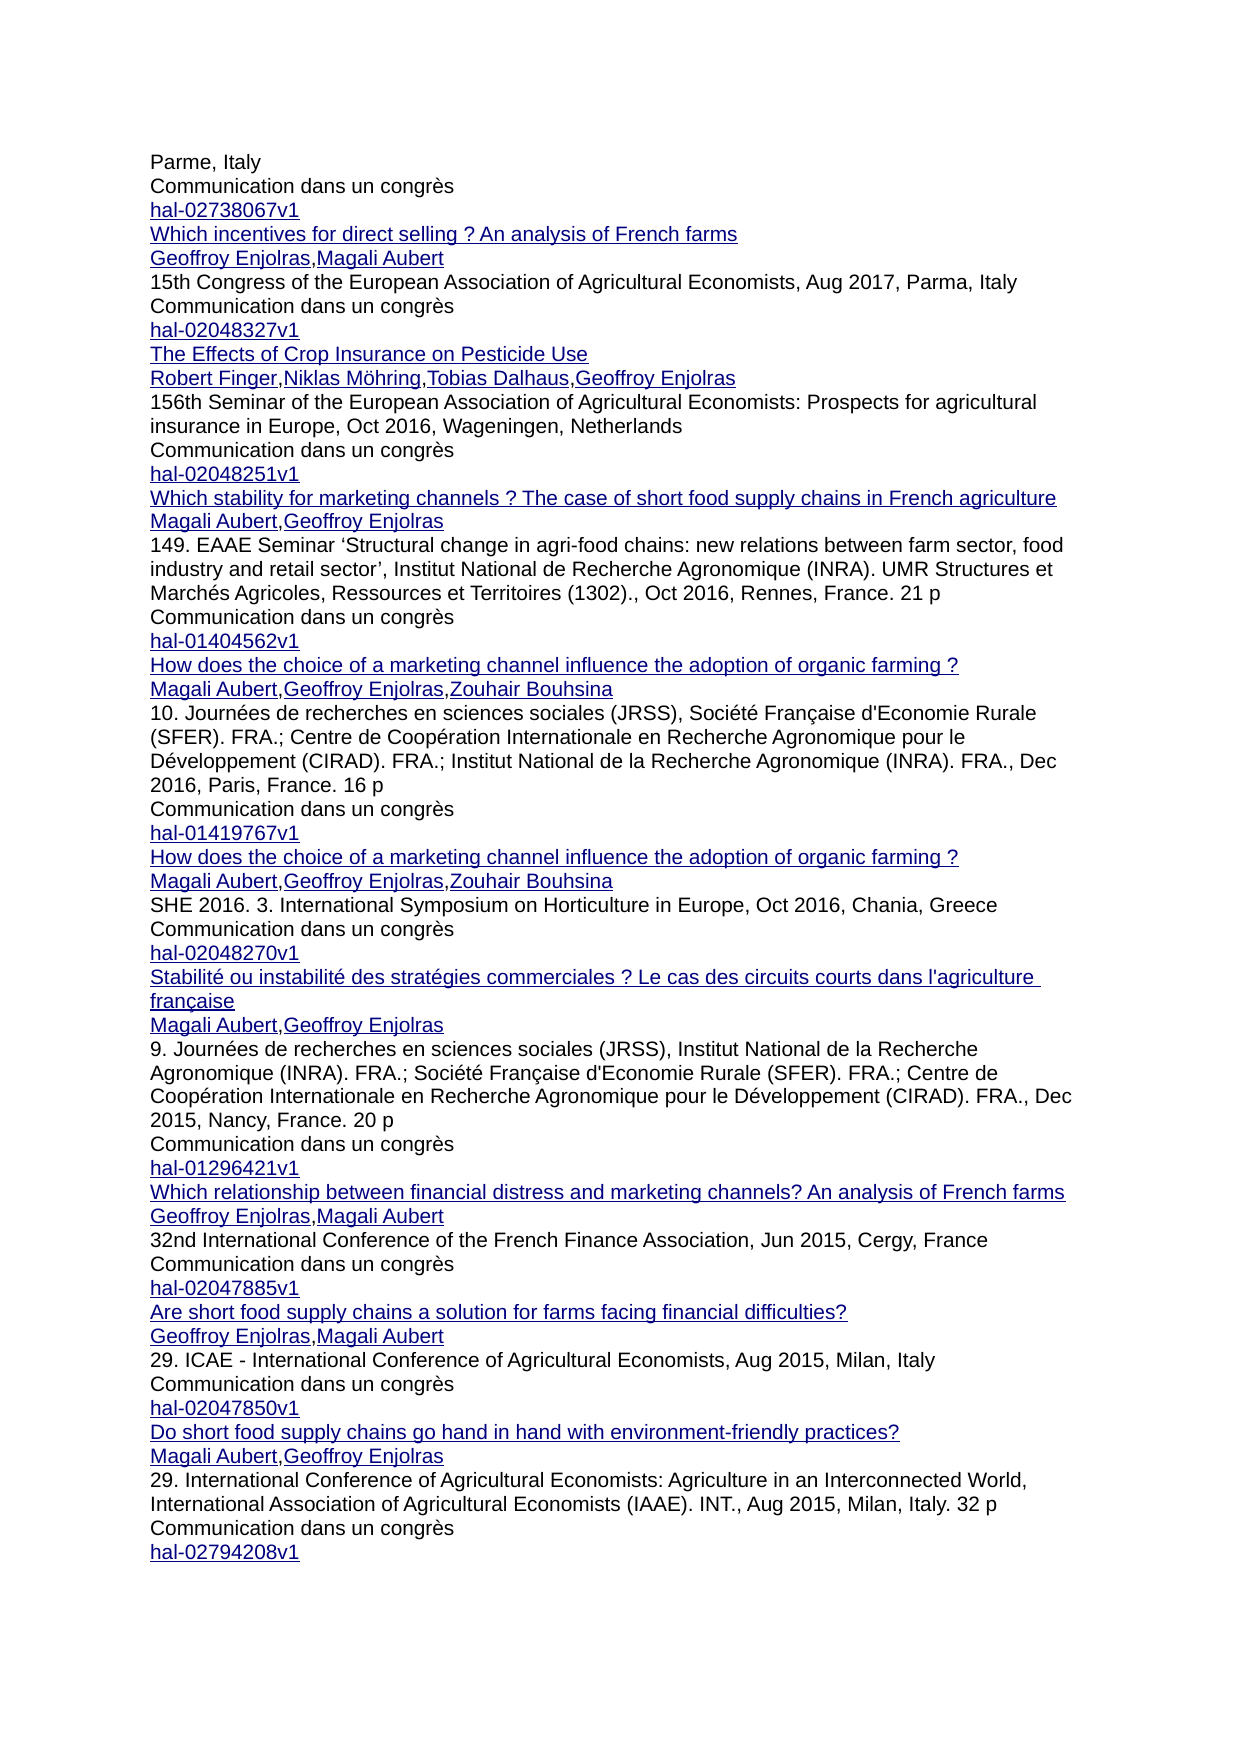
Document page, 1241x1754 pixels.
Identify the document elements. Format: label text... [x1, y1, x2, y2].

table_cell Which incentives for direct selling? An analysis of French farms Geoffroy Enjolras,Magali Aubert 15. EAAE Congress 'Towards Sustainable Agri-food Systems: Balancing Between Markets and Society', European Association of Agricultural Economists (EAAE). The Hague, INT., Aug 2017, Parme, Italy Communication dans un congrès hal-02738067v1 [150, 150, 1090, 222]
table_cell Are short food supply chains a solution for farms facing financial difficulties? Geoffroy Enjolras,Magali Aubert 29. ICAE - International Conference of Agricultural Economists, Aug 2015, Milan, Italy Communication dans un congrès hal-02047850v1 [150, 1300, 1090, 1420]
table_cell Which incentives for direct selling ? An analysis of French farms Geoffroy Enjolras,Magali Aubert 15th Congress of the European Association of Agricultural Economists, Aug 2017, Parma, Italy Communication dans un congrès hal-02048327v1 [150, 222, 1090, 342]
table_cell Stabilité ou instabilité des stratégies commerciales ? Le cas des circuits courts dans l'agriculture française Magali Aubert,Geoffroy Enjolras 9. Journées de recherches en sciences sociales (JRSS), Institut National de la Recherche Agronomique (INRA). FRA.; Société Française d'Economie Rurale (SFER). FRA.; Centre de Coopération Internationale en Recherche Agronomique pour le Développement (CIRAD). FRA., Dec 2015, Nancy, France. 20 p Communication dans un congrès hal-01296421v1 [150, 965, 1090, 1180]
table_cell Do short food supply chains go hand in hand with environment-friendly practices? Magali Aubert,Geoffroy Enjolras 29. International Conference of Agricultural Economists: Agriculture in an Interconnected World, International Association of Agricultural Economists (IAAE). INT., Aug 2015, Milan, Italy. 32 p Communication dans un congrès hal-02794208v1 [150, 1420, 1090, 1563]
table_cell How does the choice of a marketing channel influence the adoption of organic farming ? Magali Aubert,Geoffroy Enjolras,Zouhair Bouhsina SHE 2016. 3. International Symposium on Horticulture in Europe, Oct 2016, Chania, Greece Communication dans un congrès hal-02048270v1 [150, 845, 1090, 964]
table_cell How does the choice of a marketing channel influence the adoption of organic farming ? Magali Aubert,Geoffroy Enjolras,Zouhair Bouhsina 10. Journées de recherches en sciences sociales (JRSS), Société Française d'Economie Rurale (SFER). FRA.; Centre de Coopération Internationale en Recherche Agronomique pour le Développement (CIRAD). FRA.; Institut National de la Recherche Agronomique (INRA). FRA., Dec 2016, Paris, France. 16 p Communication dans un congrès hal-01419767v1 [150, 653, 1090, 845]
table_cell Which relationship between financial distress and marketing channels? An analysis of French farms Geoffroy Enjolras,Magali Aubert 32nd International Conference of the French Finance Association, Jun 2015, Cergy, France Communication dans un congrès hal-02047885v1 [150, 1180, 1090, 1300]
table_cell Which stability for marketing channels ? The case of short food supply chains in French agriculture Magali Aubert,Geoffroy Enjolras 149. EAAE Seminar ‘Structural change in agri-food chains: new relations between farm sector, food industry and retail sector’, Institut National de Recherche Agronomique (INRA). UMR Structures et Marchés Agricoles, Ressources et Territoires (1302)., Oct 2016, Rennes, France. 21 p Communication dans un congrès hal-01404562v1 [150, 485, 1090, 653]
table_cell The Effects of Crop Insurance on Pesticide Use Robert Finger,Niklas Möhring,Tobias Dalhaus,Geoffroy Enjolras 156th Seminar of the European Association of Agricultural Economists: Prospects for agricultural insurance in Europe, Oct 2016, Wageningen, Netherlands Communication dans un congrès hal-02048251v1 [150, 342, 1090, 485]
